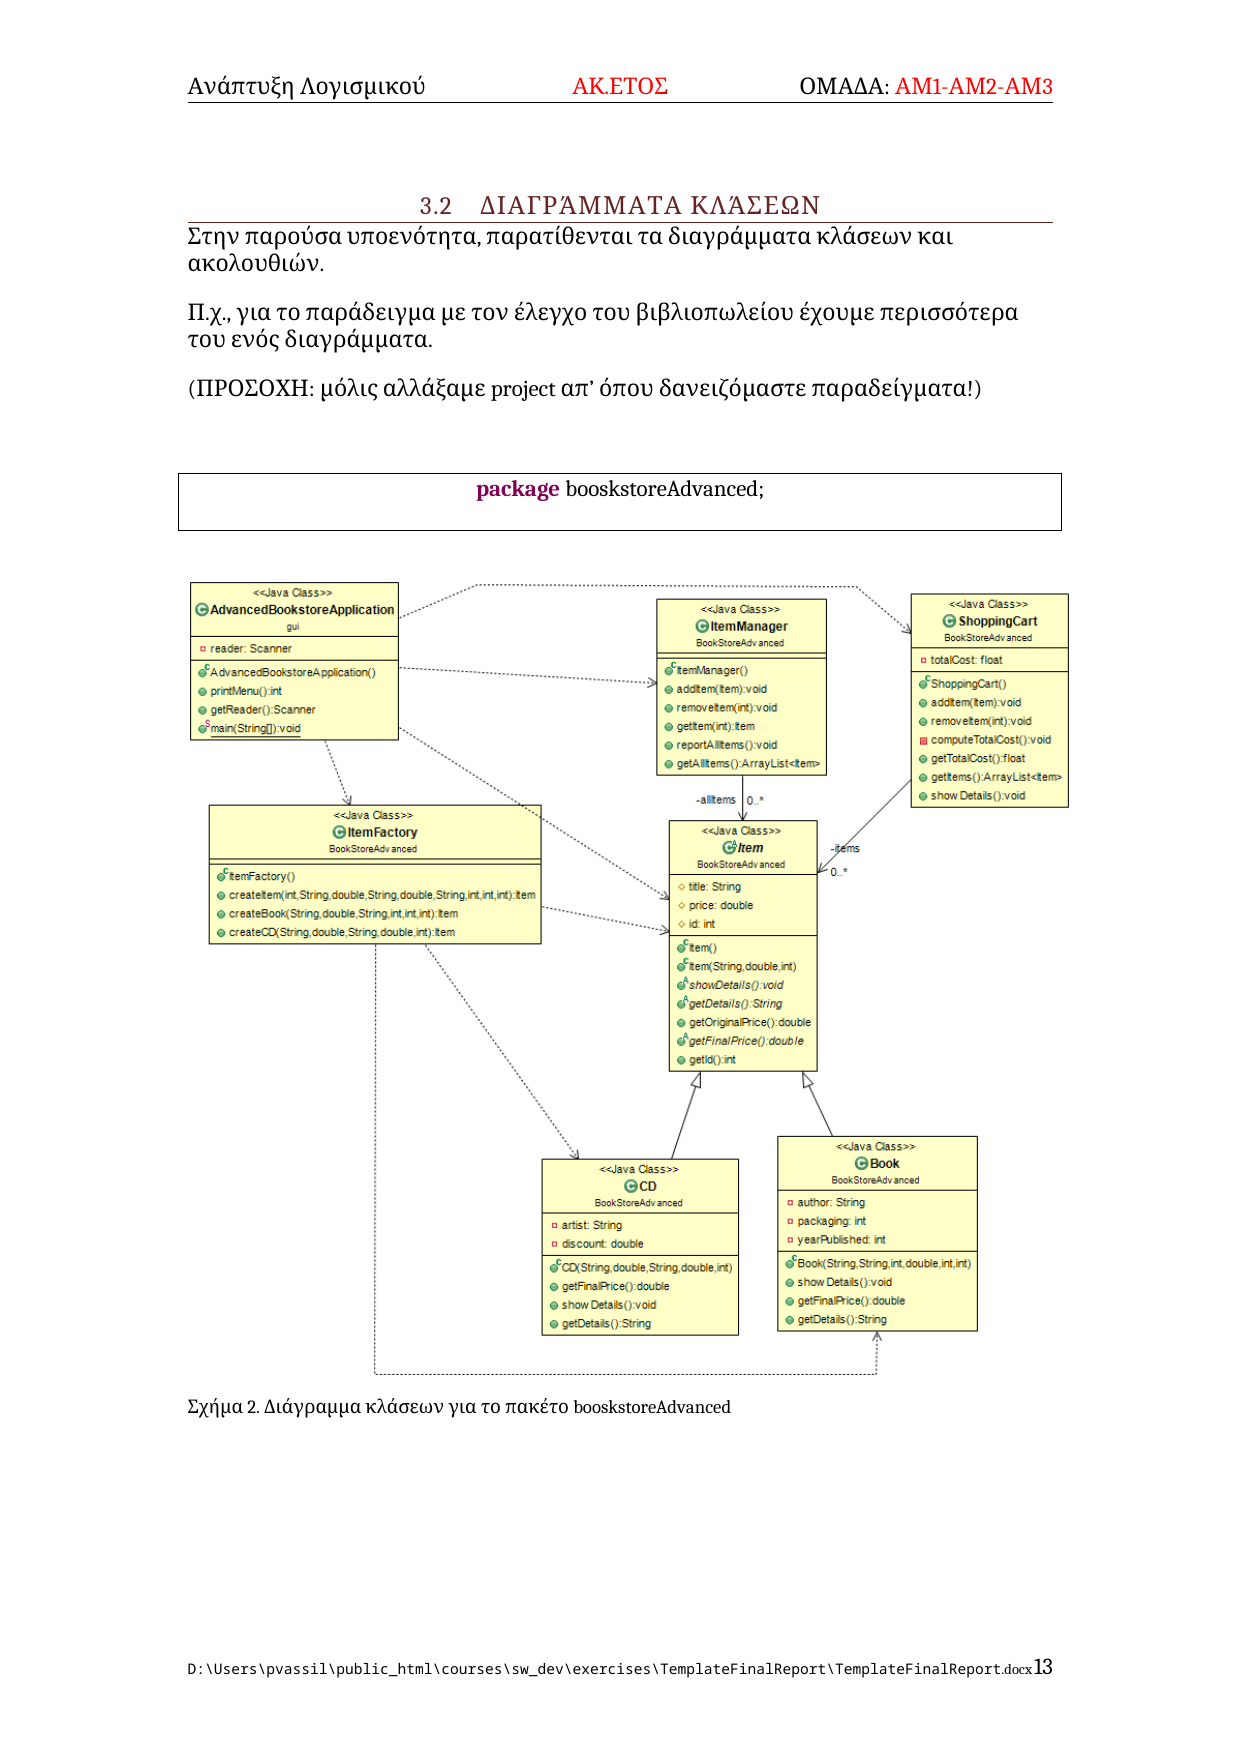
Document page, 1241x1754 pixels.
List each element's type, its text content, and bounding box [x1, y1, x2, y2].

text (ΠΡΟΣΟΧΗ: μόλις αλλάξαμε project απ’ όπου δανειζόμαστε παραδείγματα!) [187, 376, 1053, 402]
text Π.χ., για το παράδειγμα με τον έλεγχο του βιβλιοπωλείου έχουμε περισσότερα του ενός διαγράμματα. [187, 299, 1053, 353]
text package booskstoreAdvanced; [179, 474, 1061, 502]
picture [187, 580, 1072, 1375]
subtitle Διαγράμματα Κλάσεων [187, 192, 1053, 223]
text Στην παρούσα υποενότητα, παρατίθενται τα διαγράμματα κλάσεων και ακολουθιών. [187, 223, 1053, 277]
text Σχήμα 2. Διάγραμμα κλάσεων για το πακέτο booskstoreAdvanced [187, 1396, 1053, 1418]
